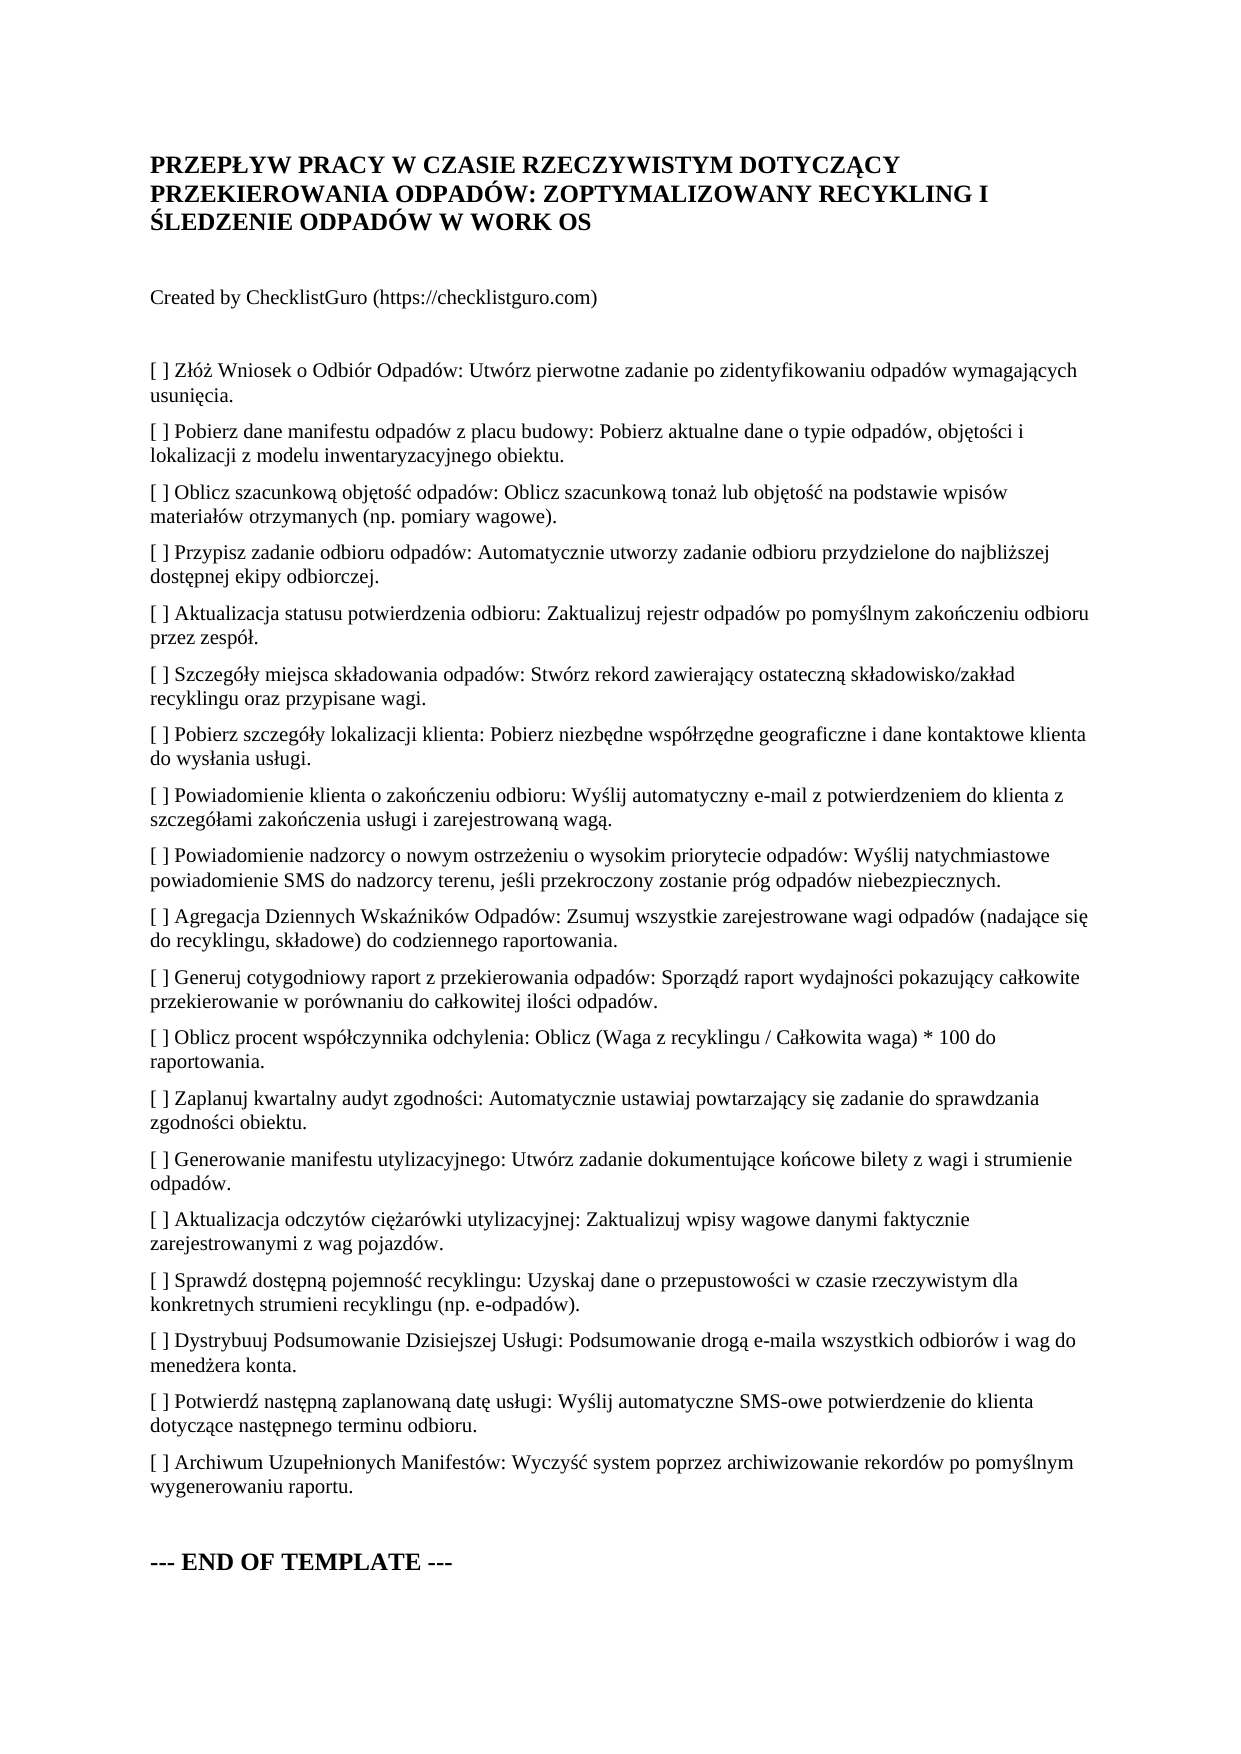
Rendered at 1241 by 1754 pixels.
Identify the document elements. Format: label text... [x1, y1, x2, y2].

text [ ] Złóż Wniosek o Odbiór Odpadów: Utwórz pierwotne zadanie po zidentyfikowaniu odpadów wymagających usunięcia. [150, 358, 1090, 407]
text Created by ChecklistGuro (https://checklistguro.com) [150, 285, 1090, 309]
text [ ] Generuj cotygodniowy raport z przekierowania odpadów: Sporządź raport wydajności pokazujący całkowite przekierowanie w porównaniu do całkowitej ilości odpadów. [150, 965, 1090, 1013]
text [ ] Aktualizacja statusu potwierdzenia odbioru: Zaktualizuj rejestr odpadów po pomyślnym zakończeniu odbioru przez zespół. [150, 601, 1090, 649]
text [ ] Szczegóły miejsca składowania odpadów: Stwórz rekord zawierający ostateczną składowisko/zakład recyklingu oraz przypisane wagi. [150, 662, 1090, 710]
text [ ] Sprawdź dostępną pojemność recyklingu: Uzyskaj dane o przepustowości w czasie rzeczywistym dla konkretnych strumieni recyklingu (np. e-odpadów). [150, 1268, 1090, 1316]
text [ ] Aktualizacja odczytów ciężarówki utylizacyjnej: Zaktualizuj wpisy wagowe danymi faktycznie zarejestrowanymi z wag pojazdów. [150, 1207, 1090, 1255]
text [ ] Potwierdź następną zaplanowaną datę usługi: Wyślij automatyczne SMS-owe potwierdzenie do klienta dotyczące następnego terminu odbioru. [150, 1389, 1090, 1437]
text PRZEPŁYW PRACY W CZASIE RZECZYWISTYM DOTYCZĄCY PRZEKIEROWANIA ODPADÓW: ZOPTYMALIZOWANY RECYKLING I ŚLEDZENIE ODPADÓW W WORK OS [150, 150, 1090, 236]
text [ ] Pobierz dane manifestu odpadów z placu budowy: Pobierz aktualne dane o typie odpadów, objętości i lokalizacji z modelu inwentaryzacyjnego obiektu. [150, 419, 1090, 467]
text [ ] Przypisz zadanie odbioru odpadów: Automatycznie utworzy zadanie odbioru przydzielone do najbliższej dostępnej ekipy odbiorczej. [150, 540, 1090, 588]
text [ ] Dystrybuuj Podsumowanie Dzisiejszej Usługi: Podsumowanie drogą e-maila wszystkich odbiorów i wag do menedżera konta. [150, 1328, 1090, 1377]
text [ ] Oblicz procent współczynnika odchylenia: Oblicz (Waga z recyklingu / Całkowita waga) * 100 do raportowania. [150, 1025, 1090, 1073]
text [ ] Archiwum Uzupełnionych Manifestów: Wyczyść system poprzez archiwizowanie rekordów po pomyślnym wygenerowaniu raportu. [150, 1450, 1090, 1498]
text [ ] Powiadomienie klienta o zakończeniu odbioru: Wyślij automatyczny e-mail z potwierdzeniem do klienta z szczegółami zakończenia usługi i zarejestrowaną wagą. [150, 783, 1090, 831]
text --- END OF TEMPLATE --- [150, 1547, 1090, 1576]
text [ ] Generowanie manifestu utylizacyjnego: Utwórz zadanie dokumentujące końcowe bilety z wagi i strumienie odpadów. [150, 1147, 1090, 1195]
text [ ] Agregacja Dziennych Wskaźników Odpadów: Zsumuj wszystkie zarejestrowane wagi odpadów (nadające się do recyklingu, składowe) do codziennego raportowania. [150, 904, 1090, 952]
text [ ] Powiadomienie nadzorcy o nowym ostrzeżeniu o wysokim priorytecie odpadów: Wyślij natychmiastowe powiadomienie SMS do nadzorcy terenu, jeśli przekroczony zostanie próg odpadów niebezpiecznych. [150, 843, 1090, 892]
text [ ] Pobierz szczegóły lokalizacji klienta: Pobierz niezbędne współrzędne geograficzne i dane kontaktowe klienta do wysłania usługi. [150, 722, 1090, 770]
text [ ] Zaplanuj kwartalny audyt zgodności: Automatycznie ustawiaj powtarzający się zadanie do sprawdzania zgodności obiektu. [150, 1086, 1090, 1134]
text [ ] Oblicz szacunkową objętość odpadów: Oblicz szacunkową tonaż lub objętość na podstawie wpisów materiałów otrzymanych (np. pomiary wagowe). [150, 480, 1090, 528]
